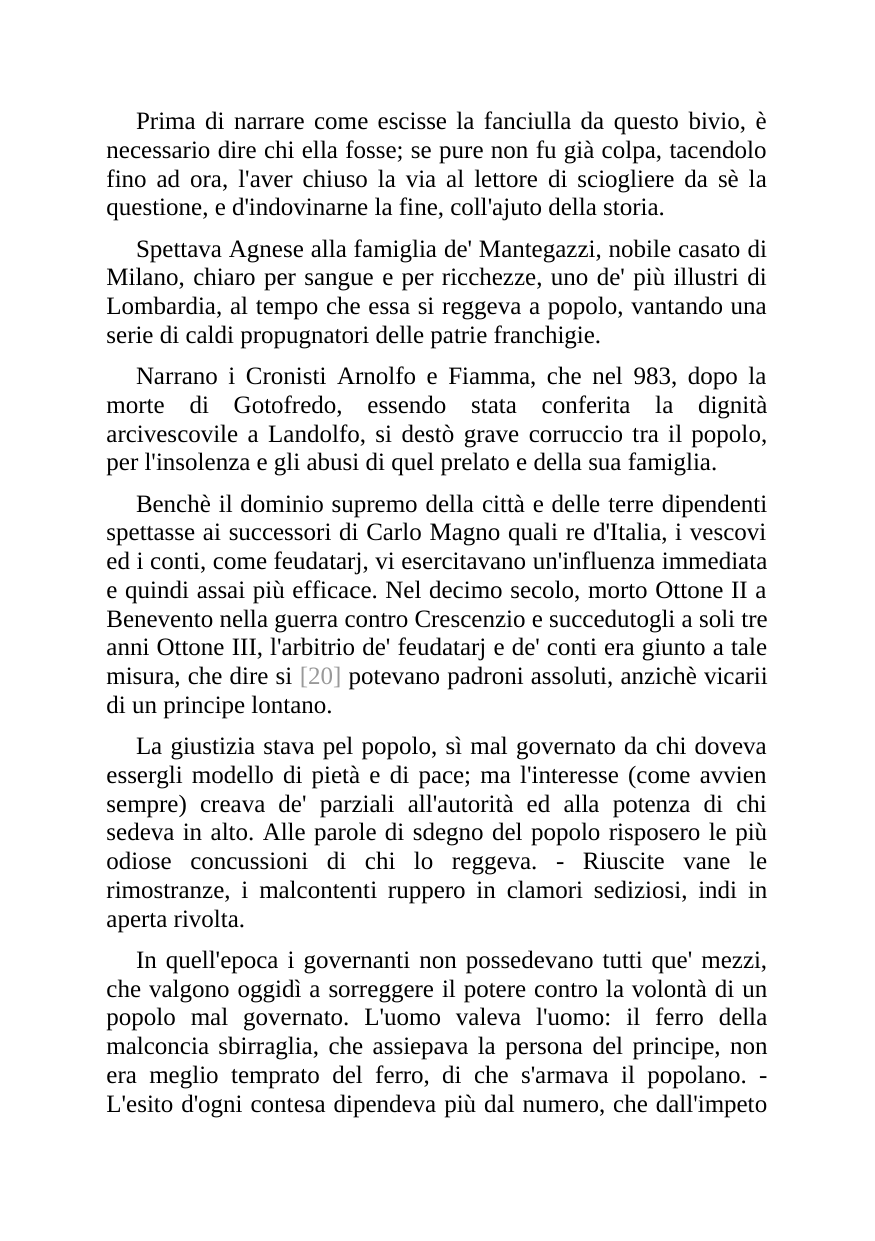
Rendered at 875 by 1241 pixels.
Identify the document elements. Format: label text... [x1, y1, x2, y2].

text In quell'epoca i governanti non possedevano tutti que' mezzi, che valgono oggidì a sorreggere il potere contro la volontà di un popolo mal governato. L'uomo valeva l'uomo: il ferro della malconcia sbirraglia, che assiepava la persona del principe, non era meglio temprato del ferro, di che s'armava il popolano. - L'esito d'ogni contesa dipendeva più dal numero, che dall'impeto [106, 945, 768, 1117]
text Spettava Agnese alla famiglia de' Mantegazzi, nobile casato di Milano, chiaro per sangue e per ricchezze, uno de' più illustri di Lombardia, al tempo che essa si reggeva a popolo, vantando una serie di caldi propugnatori delle patrie franchigie. [106, 234, 768, 349]
text Prima di narrare come escisse la fanciulla da questo bivio, è necessario dire chi ella fosse; se pure non fu già colpa, tacendolo fino ad ora, l'aver chiuso la via al lettore di sciogliere da sè la questione, e d'indovinarne la fine, coll'ajuto della storia. [106, 106, 768, 221]
text Narrano i Cronisti Arnolfo e Fiamma, che nel 983, dopo la morte di Gotofredo, essendo stata conferita la dignità arcivescovile a Landolfo, si destò grave corruccio tra il popolo, per l'insolenza e gli abusi di quel prelato e della sua famiglia. [106, 361, 768, 476]
text Benchè il dominio supremo della città e delle terre dipendenti spettasse ai successori di Carlo Magno quali re d'Italia, i vescovi ed i conti, come feudatarj, vi esercitavano un'influenza immediata e quindi assai più efficace. Nel decimo secolo, morto Ottone II a Benevento nella guerra contro Crescenzio e succedutogli a soli tre anni Ottone III, l'arbitrio de' feudatarj e de' conti era giunto a tale misura, che dire si [20] potevano padroni assoluti, anzichè vicarii di un principe lontano. [106, 489, 768, 719]
text La giustizia stava pel popolo, sì mal governato da chi doveva essergli modello di pietà e di pace; ma l'interesse (come avvien sempre) creava de' parziali all'autorità ed alla potenza di chi sedeva in alto. Alle parole di sdegno del popolo risposero le più odiose concussioni di chi lo reggeva. - Riuscite vane le rimostranze, i malcontenti ruppero in clamori sediziosi, indi in aperta rivolta. [106, 731, 768, 932]
